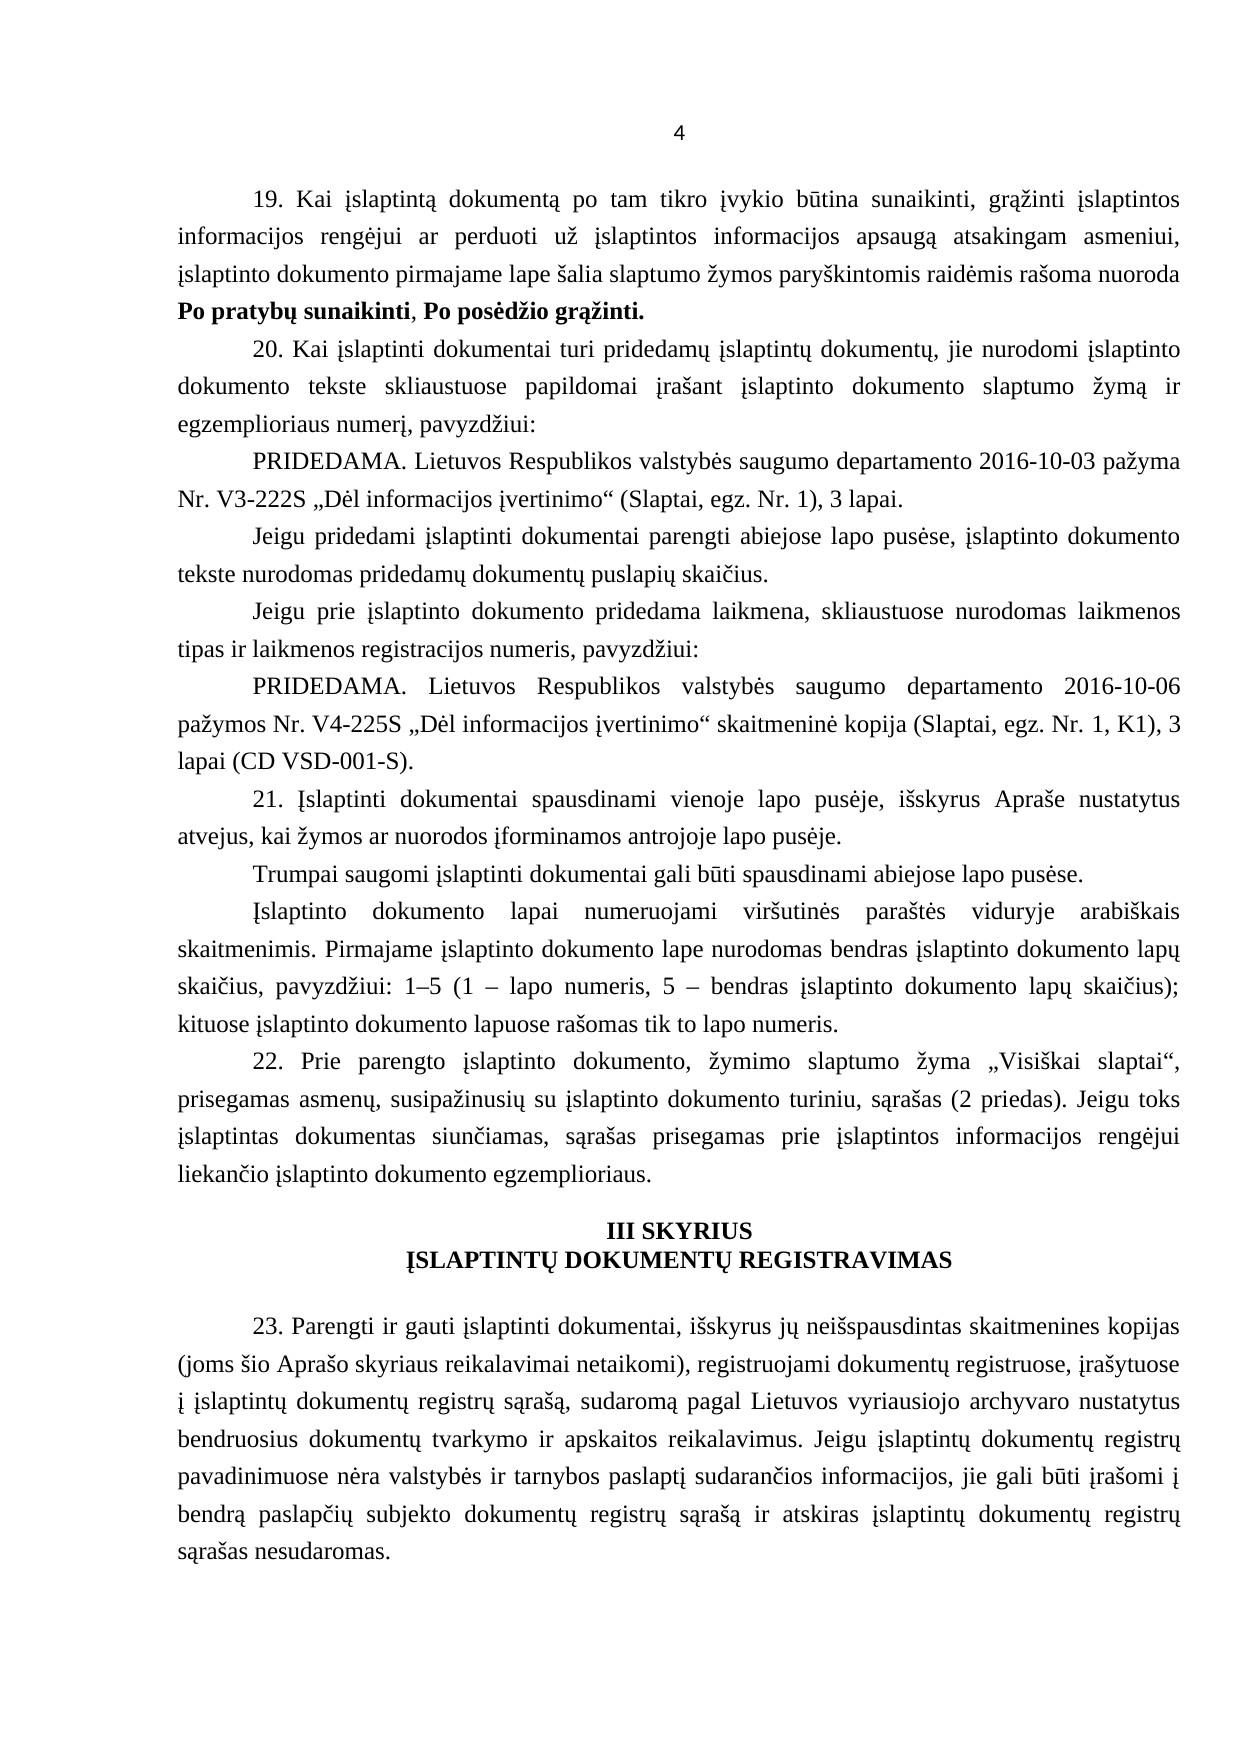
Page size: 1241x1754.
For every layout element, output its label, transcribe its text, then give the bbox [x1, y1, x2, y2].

text Jeigu prie įslaptinto dokumento pridedama laikmena, skliaustuose nurodomas laikmenos tipas ir laikmenos registracijos numeris, pavyzdžiui: [177, 587, 1181, 662]
text PRIDEDAMA. Lietuvos Respublikos valstybės saugumo departamento 2016-10-06 pažymos Nr. V4‑225S „Dėl informacijos įvertinimo“ skaitmeninė kopija (Slaptai, egz. Nr. 1, K1), 3 lapai (CD VSD-001-S). [177, 662, 1181, 775]
text PRIDEDAMA. Lietuvos Respublikos valstybės saugumo departamento 2016-10-03 pažyma Nr. V3‑222S „Dėl informacijos įvertinimo“ (Slaptai, egz. Nr. 1), 3 lapai. [177, 437, 1181, 512]
text Įslaptinto dokumento lapai numeruojami viršutinės paraštės viduryje arabiškais skaitmenimis. Pirmajame įslaptinto dokumento lape nurodomas bendras įslaptinto dokumento lapų skaičius, pavyzdžiui: 1–5 (1 – lapo numeris, 5 – bendras įslaptinto dokumento lapų skaičius); kituose įslaptinto dokumento lapuose rašomas tik to lapo numeris. [177, 887, 1181, 1037]
text 20. Kai įslaptinti dokumentai turi pridedamų įslaptintų dokumentų, jie nurodomi įslaptinto dokumento tekste skliaustuose papildomai įrašant įslaptinto dokumento slaptumo žymą ir egzemplioriaus numerį, pavyzdžiui: [177, 325, 1181, 437]
text 22. Prie parengto įslaptinto dokumento, žymimo slaptumo žyma „Visiškai slaptai“, prisegamas asmenų, susipažinusių su įslaptinto dokumento turiniu, sąrašas (2 priedas). Jeigu toks įslaptintas dokumentas siunčiamas, sąrašas prisegamas prie įslaptintos informacijos rengėjui liekančio įslaptinto dokumento egzemplioriaus. [177, 1037, 1181, 1187]
text 21. Įslaptinti dokumentai spausdinami vienoje lapo pusėje, išskyrus Apraše nustatytus atvejus, kai žymos ar nuorodos įforminamos antrojoje lapo pusėje. [177, 775, 1181, 850]
text ĮSLAPTINTŲ DOKUMENTŲ REGISTRAVIMAS [177, 1245, 1181, 1274]
text Jeigu pridedami įslaptinti dokumentai parengti abiejose lapo pusėse, įslaptinto dokumento tekste nurodomas pridedamų dokumentų puslapių skaičius. [177, 512, 1181, 587]
text 23. Parengti ir gauti įslaptinti dokumentai, išskyrus jų neišspausdintas skaitmenines kopijas (joms šio Aprašo skyriaus reikalavimai netaikomi), registruojami dokumentų registruose, įrašytuose į įslaptintų dokumentų registrų sąrašą, sudaromą pagal Lietuvos vyriausiojo archyvaro nustatytus bendruosius dokumentų tvarkymo ir apskaitos reikalavimus. Jeigu įslaptintų dokumentų registrų pavadinimuose nėra valstybės ir tarnybos paslaptį sudarančios informacijos, jie gali būti įrašomi į bendrą paslapčių subjekto dokumentų registrų sąrašą ir atskiras įslaptintų dokumentų registrų sąrašas nesudaromas. [177, 1302, 1181, 1565]
text 19. Kai įslaptintą dokumentą po tam tikro įvykio būtina sunaikinti, grąžinti įslaptintos informacijos rengėjui ar perduoti už įslaptintos informacijos apsaugą atsakingam asmeniui, įslaptinto dokumento pirmajame lape šalia slaptumo žymos paryškintomis raidėmis rašoma nuoroda Po pratybų sunaikinti, Po posėdžio grąžinti. [177, 175, 1181, 325]
text III SKYRIUS [177, 1216, 1181, 1245]
text Trumpai saugomi įslaptinti dokumentai gali būti spausdinami abiejose lapo pusėse. [177, 850, 1181, 887]
